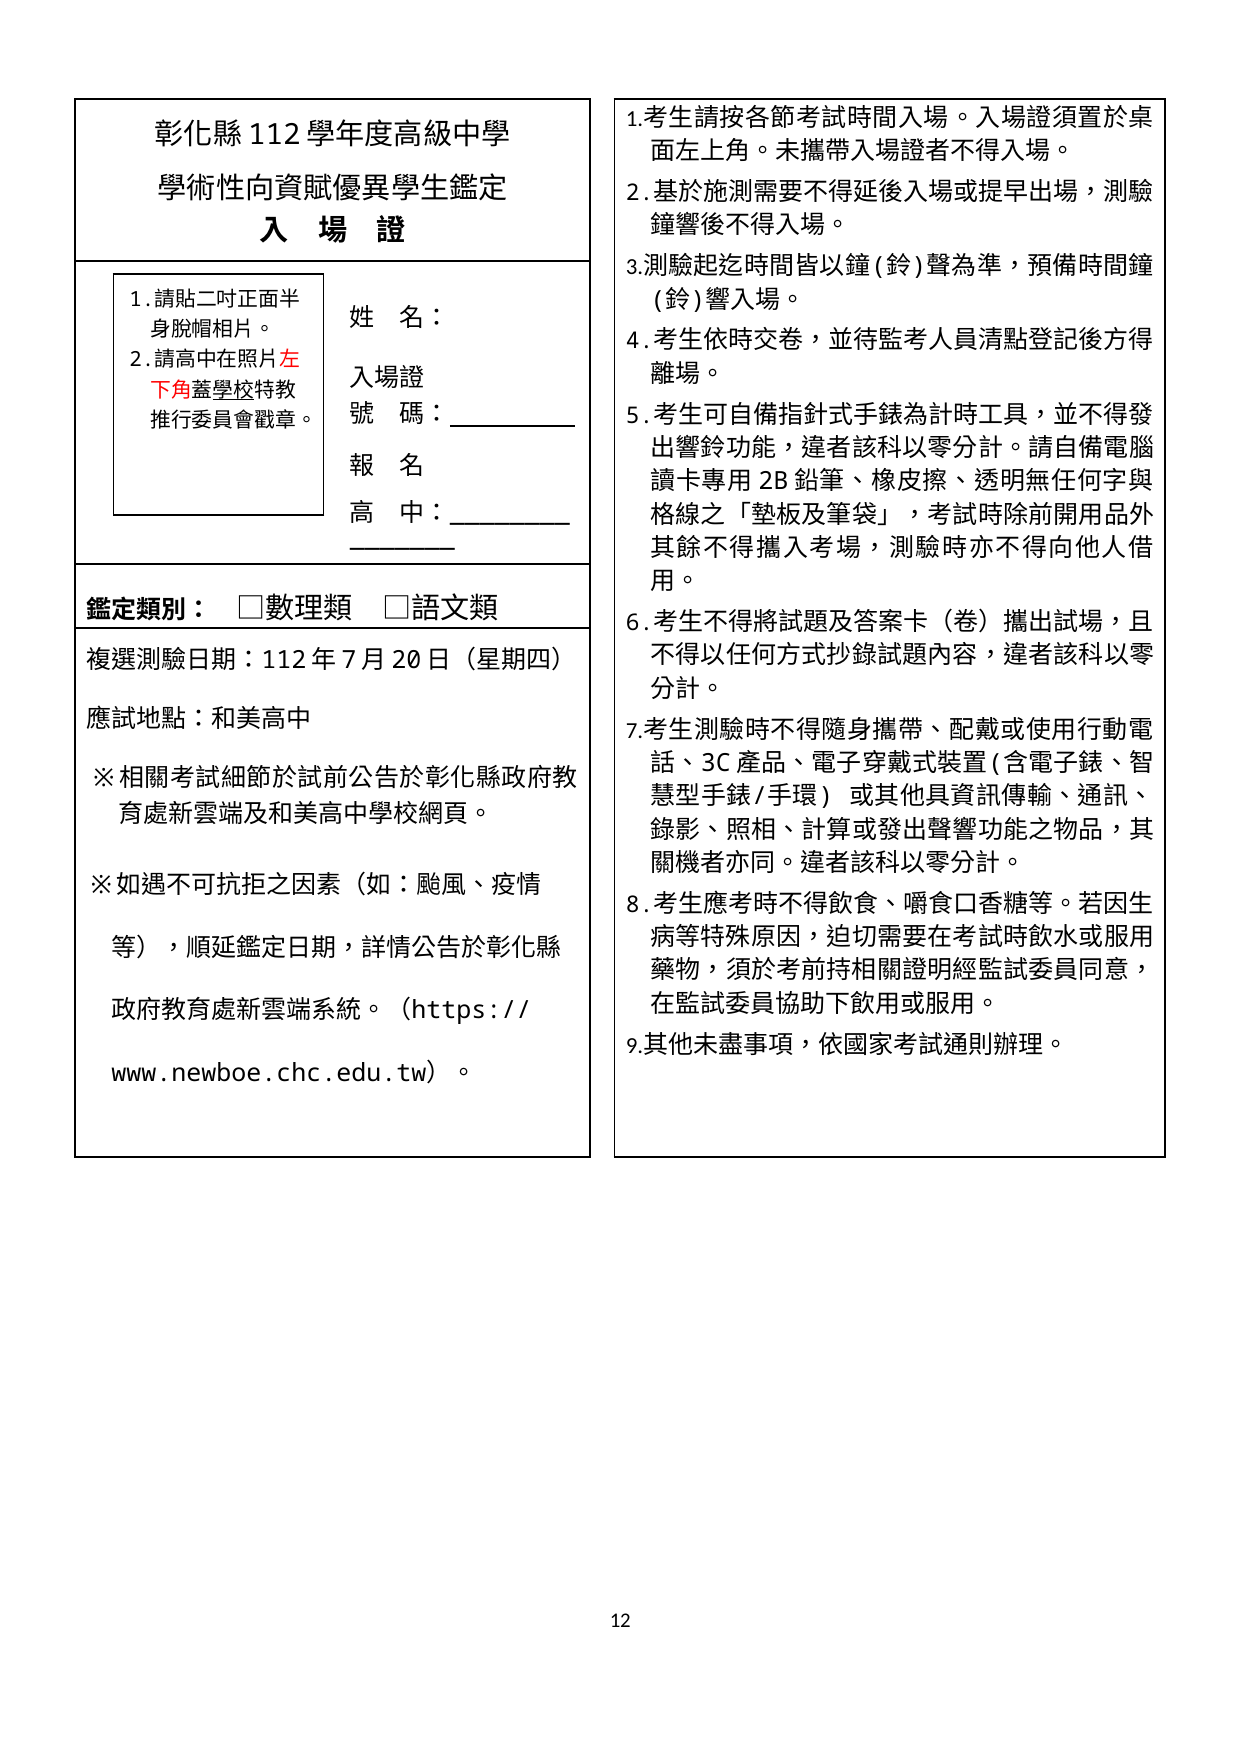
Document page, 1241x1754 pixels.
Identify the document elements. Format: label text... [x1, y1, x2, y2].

table_cell 複選測驗日期：112年7月20日（星期四） 應試地點：和美高中 ※相關考試細節於試前公告於彰化縣政府教育處新雲端及和美高中學校網頁。 ※如遇不可抗拒之因素（如：颱風、疫情等），順延鑑定日期，詳情公告於彰化縣政府教育處新雲端系統。（https://www.newboe.chc.edu.tw）。 [76, 629, 589, 1156]
table_cell 姓 名： [338, 262, 589, 345]
table_cell 考生請按各節考試時間入場。入場證須置於桌面左上角。未攜帶入場證者不得入場。 基於施測需要不得延後入場或提早出場，測驗鐘響後不得入場。 測驗起迄時間皆以鐘(鈴)聲為準，預備時間鐘(鈴)響入場。 考生依時交卷，並待監考人員清點登記後方得離場。 考生可自備指針式手錶為計時工具，並不得發出響鈴功能，違者該科以零分計。請自備電腦讀卡專用2B鉛筆、橡皮擦、透明無任何字與格線之「墊板及筆袋」，考試時除前開用品外其餘不得攜入考場，測驗時亦不得向他人借用。 考生不得將試題及答案卡（卷）攜出試場，且不得以任何方式抄錄試題內容，違者該科以零分計。 考生測驗時不得隨身攜帶、配戴或使用行動電話、3C產品、電子穿戴式裝置(含電子錶、智慧型手錶/手環) 或其他具資訊傳輸、通訊、錄影、照相、計算或發出聲響功能之物品，其關機者亦同。違者該科以零分計。 考生應考時不得飲食、嚼食口香糖等。若因生病等特殊原因，迫切需要在考試時飲水或服用藥物，須於考前持相關證明經監試委員同意，在監試委員協助下飲用或服用。 其他未盡事項，依國家考試通則辦理。 [615, 100, 1164, 1156]
table_cell [76, 262, 338, 563]
table_cell [591, 627, 614, 1039]
table_cell 報 名 高 中：_______________ [338, 441, 589, 563]
table_cell 入場證 號 碼： [338, 345, 589, 441]
table_header [591, 98, 614, 260]
table_header 彰化縣112學年度高級中學 學術性向資賦優異學生鑑定 入 場 證 [76, 100, 589, 260]
table_cell [591, 345, 614, 441]
table_cell [591, 260, 614, 345]
table_cell [591, 1039, 614, 1156]
table_cell [591, 441, 614, 563]
table_cell 鑑定類別： □數理類 □語文類 [76, 565, 589, 627]
table_cell [591, 563, 614, 627]
